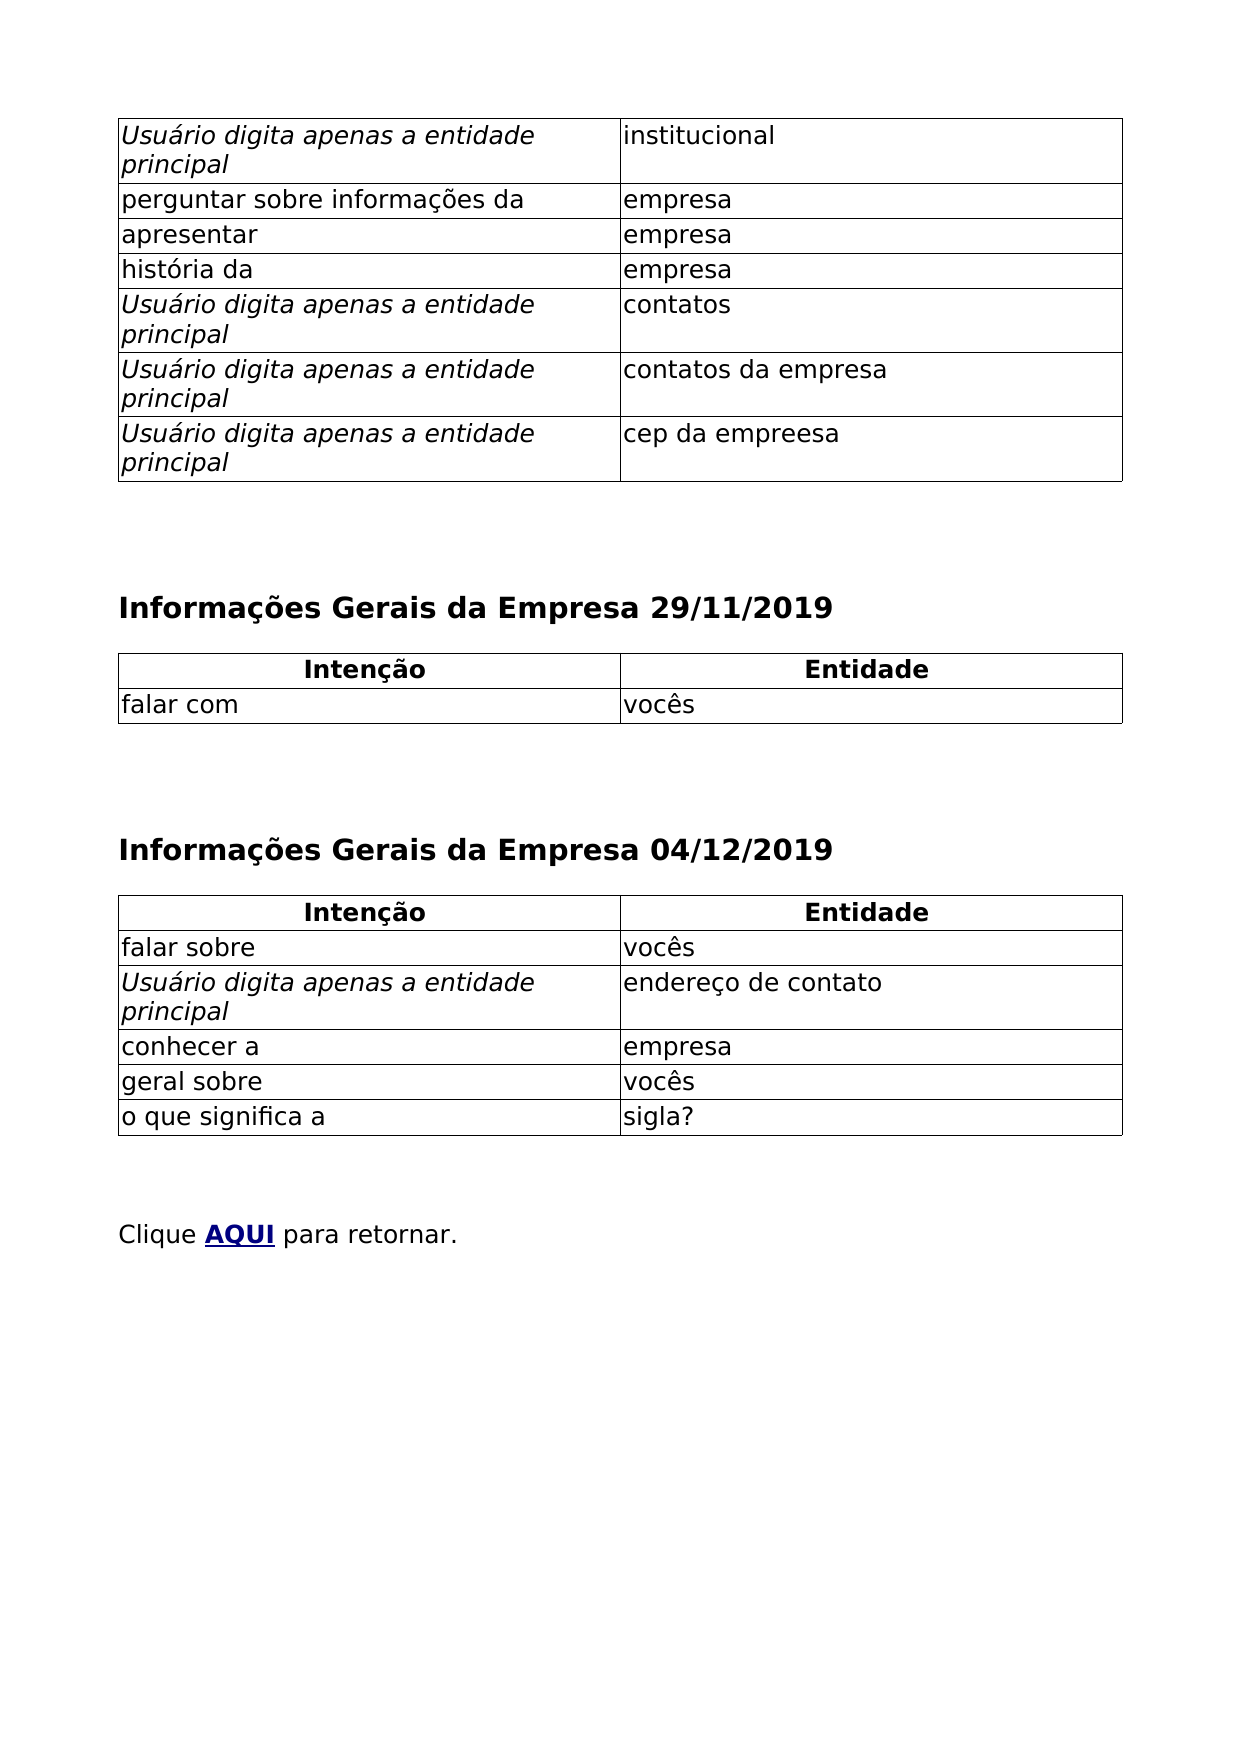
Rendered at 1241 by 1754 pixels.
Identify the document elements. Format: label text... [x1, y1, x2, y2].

table_cell endereço de contato [621, 966, 1122, 1029]
table_cell Usuário digita apenas a entidade principal [119, 417, 620, 481]
table_header Intenção [119, 896, 620, 930]
table_cell conhecer a [119, 1030, 620, 1064]
table_cell sigla? [621, 1100, 1122, 1134]
table_cell cep da empreesa [621, 417, 1122, 481]
table_header Entidade [621, 654, 1122, 688]
table_cell geral sobre [119, 1065, 620, 1099]
table_cell Usuário digita apenas a entidade principal [119, 289, 620, 352]
table_cell contatos [621, 289, 1122, 352]
table_cell falar com [119, 689, 620, 723]
table_cell falar sobre [119, 931, 620, 965]
table_cell apresentar [119, 219, 620, 253]
table_cell contatos da empresa [621, 353, 1122, 416]
table_cell vocês [621, 1065, 1122, 1099]
table_cell empresa [621, 1030, 1122, 1064]
table_cell Usuário digita apenas a entidade principal [119, 119, 620, 182]
table_cell vocês [621, 689, 1122, 723]
table_header Entidade [621, 896, 1122, 930]
subtitle Informações Gerais da Empresa 29/11/2019 [118, 591, 1122, 625]
table_cell institucional [621, 119, 1122, 182]
table_header Intenção [119, 654, 620, 688]
table_cell vocês [621, 931, 1122, 965]
table_cell história da [119, 254, 620, 288]
table_cell perguntar sobre informações da [119, 184, 620, 217]
table_cell empresa [621, 219, 1122, 253]
table_cell empresa [621, 254, 1122, 288]
table_cell Usuário digita apenas a entidade principal [119, 353, 620, 416]
text Clique AQUI para retornar. [118, 1220, 1122, 1278]
table_cell o que significa a [119, 1100, 620, 1134]
table_cell Usuário digita apenas a entidade principal [119, 966, 620, 1029]
table_cell empresa [621, 184, 1122, 217]
subtitle Informações Gerais da Empresa 04/12/2019 [118, 833, 1122, 867]
